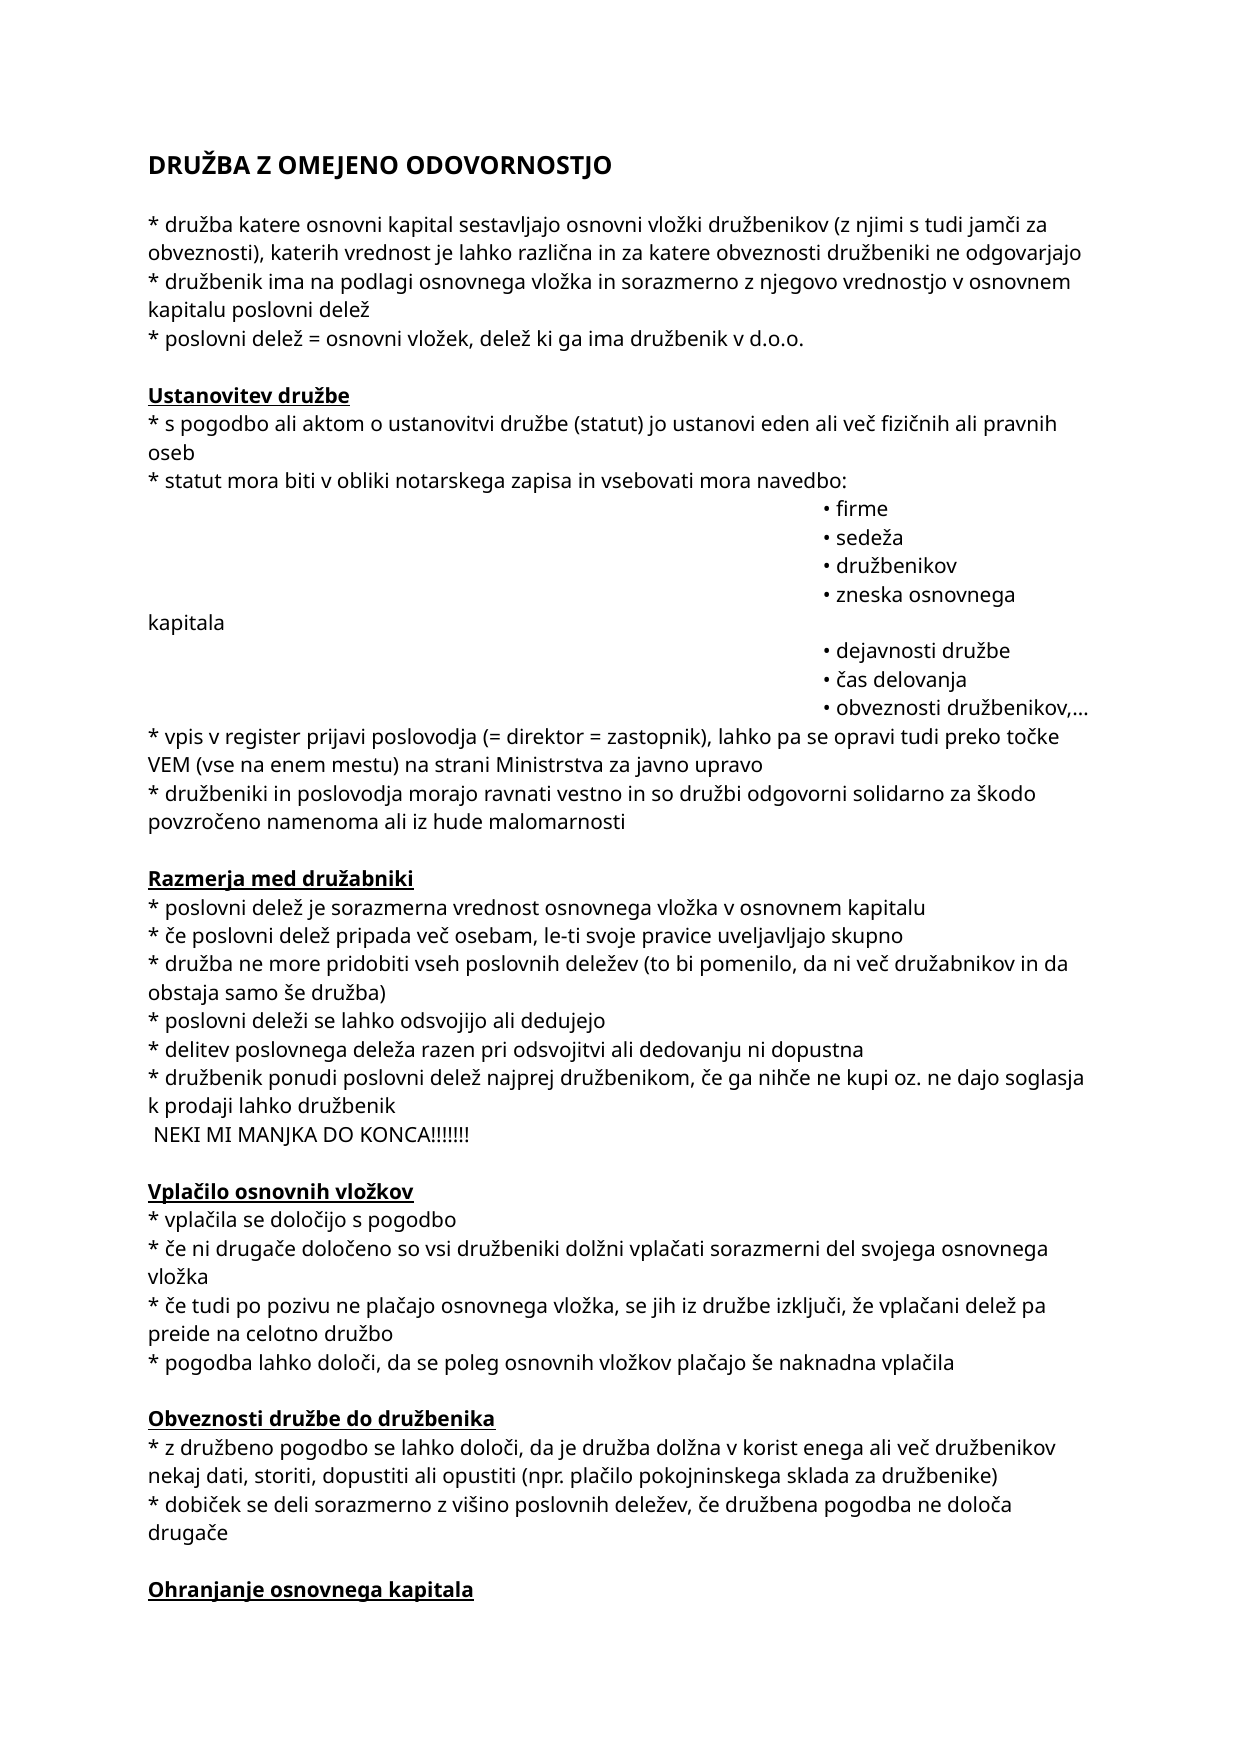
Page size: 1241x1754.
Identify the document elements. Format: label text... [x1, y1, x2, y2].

text * družba katere osnovni kapital sestavljajo osnovni vložki družbenikov (z njimi s tudi jamči za obveznosti), katerih vrednost je lahko različna in za katere obveznosti družbeniki ne odgovarjajo [148, 210, 1093, 267]
text Razmerja med družabniki [148, 864, 1093, 893]
text • firme [148, 494, 1093, 523]
text • družbenikov [148, 551, 1093, 580]
text NEKI MI MANJKA DO KONCA!!!!!!! [148, 1120, 1093, 1148]
text • čas delovanja [148, 665, 1093, 693]
text Vplačilo osnovnih vložkov [148, 1177, 1093, 1205]
text * poslovni delež je sorazmerna vrednost osnovnega vložka v osnovnem kapitalu [148, 893, 1093, 921]
text * s pogodbo ali aktom o ustanovitvi družbe (statut) jo ustanovi eden ali več fizičnih ali pravnih oseb [148, 409, 1093, 466]
text Obveznosti družbe do družbenika [148, 1404, 1093, 1433]
text Ustanovitev družbe [148, 381, 1093, 409]
text * če poslovni delež pripada več osebam, le-ti svoje pravice uveljavljajo skupno [148, 921, 1093, 949]
text • sedeža [148, 523, 1093, 551]
text • dejavnosti družbe [148, 637, 1093, 665]
text Ohranjanje osnovnega kapitala [148, 1575, 1093, 1603]
text * pogodba lahko določi, da se poleg osnovnih vložkov plačajo še naknadna vplačila [148, 1348, 1093, 1376]
text * če ni drugače določeno so vsi družbeniki dolžni vplačati sorazmerni del svojega osnovnega vložka [148, 1234, 1093, 1291]
text * poslovni delež = osnovni vložek, delež ki ga ima družbenik v d.o.o. [148, 324, 1093, 352]
text * vplačila se določijo s pogodbo [148, 1205, 1093, 1234]
text * poslovni deleži se lahko odsvojijo ali dedujejo [148, 1006, 1093, 1035]
text * družbenik ponudi poslovni delež najprej družbenikom, če ga nihče ne kupi oz. ne dajo soglasja k prodaji lahko družbenik [148, 1063, 1093, 1120]
text * dobiček se deli sorazmerno z višino poslovnih deležev, če družbena pogodba ne določa drugače [148, 1490, 1093, 1547]
text * družba ne more pridobiti vseh poslovnih deležev (to bi pomenilo, da ni več družabnikov in da obstaja samo še družba) [148, 949, 1093, 1006]
text * vpis v register prijavi poslovodja (= direktor = zastopnik), lahko pa se opravi tudi preko točke VEM (vse na enem mestu) na strani Ministrstva za javno upravo [148, 722, 1093, 779]
text • zneska osnovnega kapitala [148, 580, 1093, 637]
text * z družbeno pogodbo se lahko določi, da je družba dolžna v korist enega ali več družbenikov nekaj dati, storiti, dopustiti ali opustiti (npr. plačilo pokojninskega sklada za družbenike) [148, 1433, 1093, 1490]
text * statut mora biti v obliki notarskega zapisa in vsebovati mora navedbo: [148, 466, 1093, 494]
text * družbeniki in poslovodja morajo ravnati vestno in so družbi odgovorni solidarno za škodo povzročeno namenoma ali iz hude malomarnosti [148, 779, 1093, 836]
text * delitev poslovnega deleža razen pri odsvojitvi ali dedovanju ni dopustna [148, 1035, 1093, 1063]
text * družbenik ima na podlagi osnovnega vložka in sorazmerno z njegovo vrednostjo v osnovnem kapitalu poslovni delež [148, 267, 1093, 324]
text DRUŽBA Z OMEJENO ODOVORNOSTJO [148, 148, 1093, 182]
text * če tudi po pozivu ne plačajo osnovnega vložka, se jih iz družbe izključi, že vplačani delež pa preide na celotno družbo [148, 1291, 1093, 1348]
text • obveznosti družbenikov,… [148, 693, 1093, 722]
